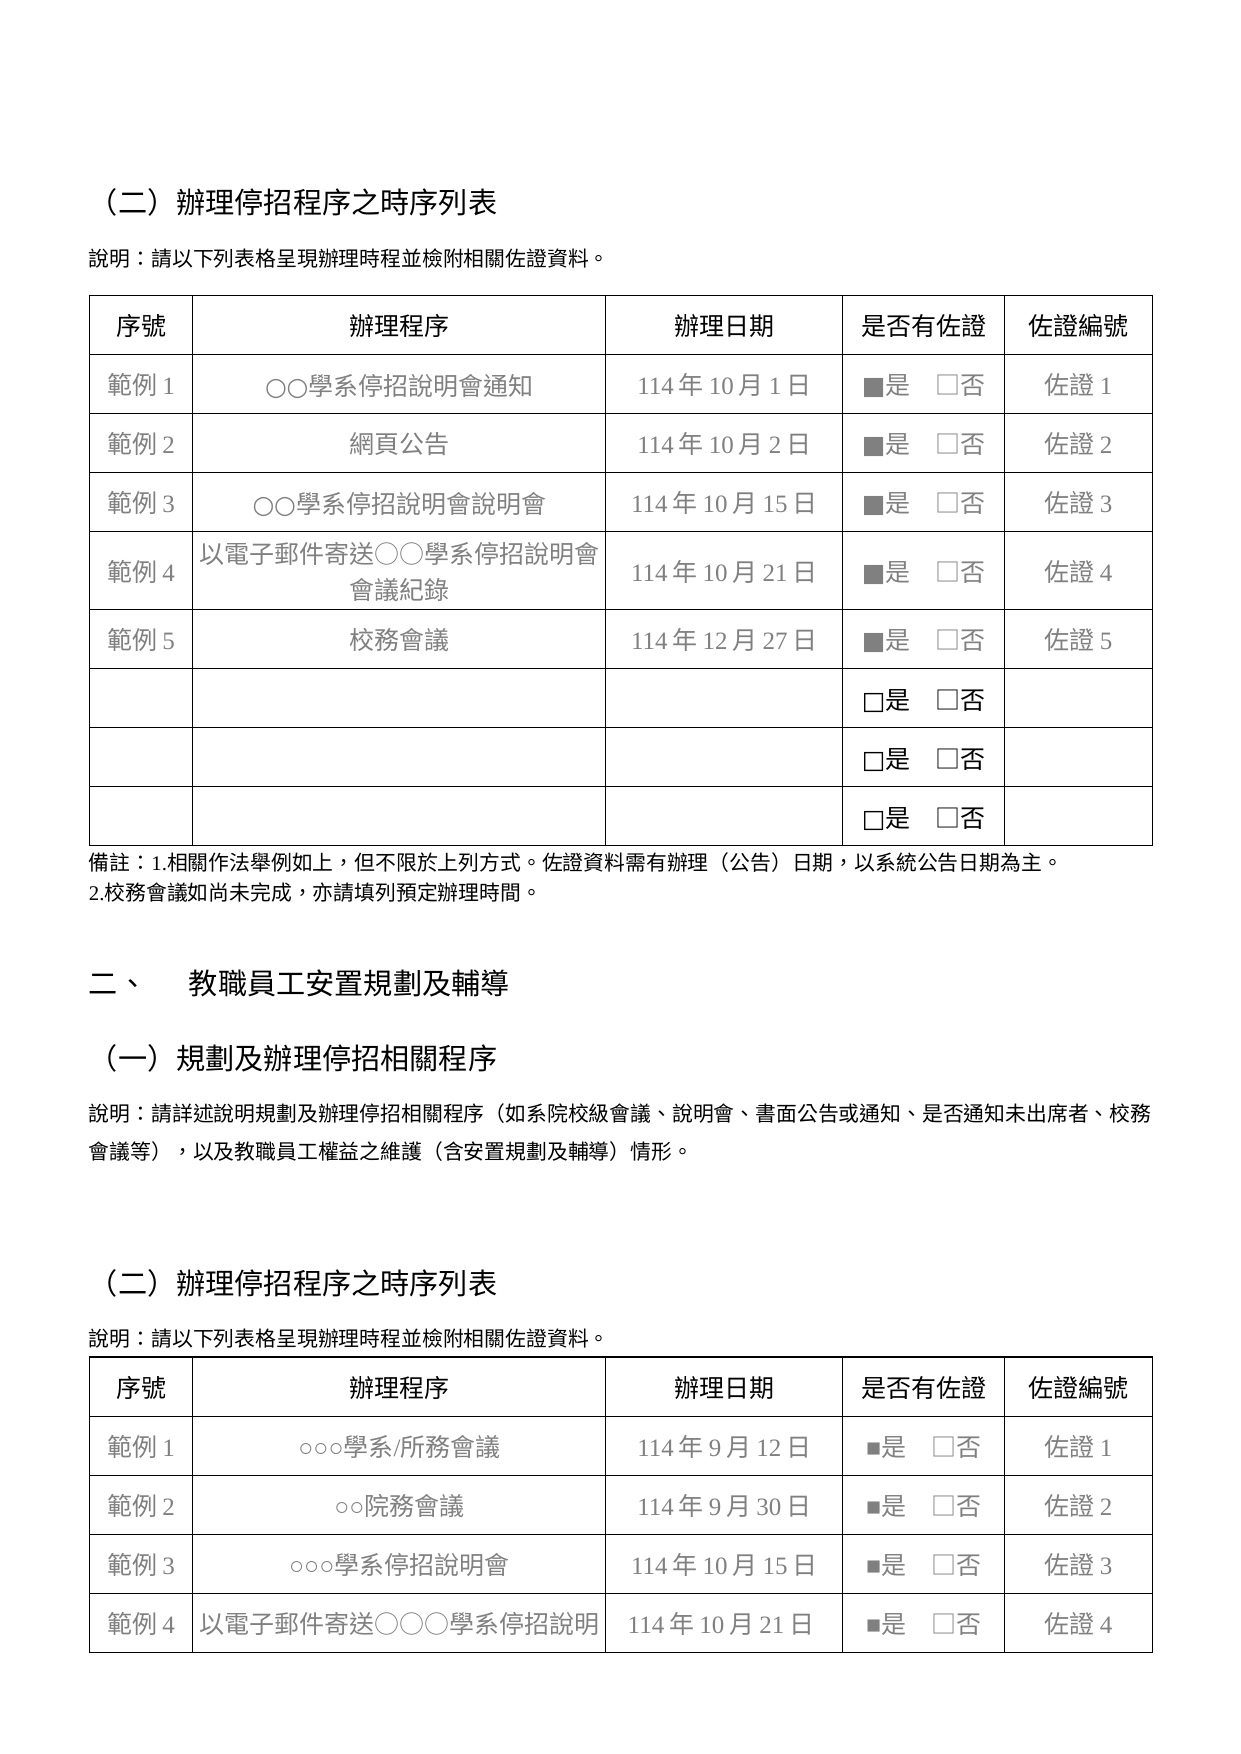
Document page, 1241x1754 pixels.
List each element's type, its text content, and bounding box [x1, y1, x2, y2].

table_cell ■是 □否 [843, 1594, 1004, 1652]
table_cell [606, 669, 842, 727]
text （一）規劃及辦理停招相關程序 [89, 1019, 1152, 1094]
table_cell [1005, 787, 1152, 845]
table_header 佐證編號 [1005, 296, 1152, 354]
table_header 辦理日期 [606, 1358, 842, 1416]
table_header 是否有佐證 [843, 296, 1004, 354]
table_cell 範例4 [90, 1594, 192, 1652]
table_cell 114年10月15日 [606, 473, 842, 531]
table_header 序號 [90, 1358, 192, 1416]
table_cell 114年10月21日 [606, 532, 842, 609]
table_cell ○○○學系停招說明會 [193, 1535, 605, 1593]
table_cell ○○學系停招說明會說明會 [193, 473, 605, 531]
table_cell ○○學系停招說明會通知 [193, 355, 605, 413]
table_cell [90, 787, 192, 845]
table_cell [193, 787, 605, 845]
table_cell [1005, 669, 1152, 727]
table_cell ■是 □否 [843, 414, 1004, 472]
text 說明：請詳述說明規劃及辦理停招相關程序（如系院校級會議、說明會、書面公告或通知、是否通知未出席者、校務會議等），以及教職員工權益之維護（含安置規劃及輔導）情形。 [89, 1094, 1152, 1169]
table_cell 範例1 [90, 1417, 192, 1474]
table_cell 範例3 [90, 1535, 192, 1593]
table_cell ■是 □否 [843, 1417, 1004, 1474]
table_cell 範例2 [90, 1476, 192, 1534]
table_cell 佐證2 [1005, 414, 1152, 472]
table_cell 佐證4 [1005, 1594, 1152, 1652]
table_cell 佐證4 [1005, 532, 1152, 609]
text 2.校務會議如尚未完成，亦請填列預定辦理時間。 [89, 876, 1152, 906]
table_cell □是 □否 [843, 787, 1004, 845]
table_cell [90, 669, 192, 727]
table_cell 114年10月1日 [606, 355, 842, 413]
table_cell 範例4 [90, 532, 192, 609]
table_header 辦理日期 [606, 296, 842, 354]
table_cell [606, 728, 842, 786]
table_cell [90, 728, 192, 786]
table_cell 以電子郵件寄送○○○學系停招說明 [193, 1594, 605, 1652]
table_cell 114年10月15日 [606, 1535, 842, 1593]
table_cell 114年10月2日 [606, 414, 842, 472]
table_cell ■是 □否 [843, 473, 1004, 531]
table_cell 以電子郵件寄送○○學系停招說明會會議紀錄 [193, 532, 605, 609]
table_cell 114年12月27日 [606, 610, 842, 668]
table_cell 佐證2 [1005, 1476, 1152, 1534]
table_cell 網頁公告 [193, 414, 605, 472]
table_cell [606, 787, 842, 845]
table_header 序號 [90, 296, 192, 354]
table_cell ■是 □否 [843, 610, 1004, 668]
text 說明：請以下列表格呈現辦理時程並檢附相關佐證資料。 [89, 1319, 1152, 1356]
table_cell ○○○學系/所務會議 [193, 1417, 605, 1474]
table_header 佐證編號 [1005, 1358, 1152, 1416]
table_cell ○○院務會議 [193, 1476, 605, 1534]
table_cell 範例2 [90, 414, 192, 472]
table_cell 佐證1 [1005, 355, 1152, 413]
table_cell 114年9月30日 [606, 1476, 842, 1534]
table_header 辦理程序 [193, 296, 605, 354]
table_cell 範例1 [90, 355, 192, 413]
table_cell 佐證1 [1005, 1417, 1152, 1474]
table_cell ■是 □否 [843, 1476, 1004, 1534]
table_cell [193, 669, 605, 727]
table_cell 校務會議 [193, 610, 605, 668]
table_cell [1005, 728, 1152, 786]
table_cell ■是 □否 [843, 355, 1004, 413]
text （二）辦理停招程序之時序列表 [89, 164, 1152, 239]
table_cell □是 □否 [843, 728, 1004, 786]
table_cell 佐證5 [1005, 610, 1152, 668]
table_header 辦理程序 [193, 1358, 605, 1416]
table_cell 範例5 [90, 610, 192, 668]
table_cell ■是 □否 [843, 1535, 1004, 1593]
table_cell 佐證3 [1005, 473, 1152, 531]
table_cell 114年10月21日 [606, 1594, 842, 1652]
table_cell 114年9月12日 [606, 1417, 842, 1474]
table_cell 佐證3 [1005, 1535, 1152, 1593]
text 備註：1.相關作法舉例如上，但不限於上列方式。佐證資料需有辦理（公告）日期，以系統公告日期為主。 [89, 846, 1152, 876]
list 教職員工安置規劃及輔導 [89, 944, 1152, 1019]
text （二）辦理停招程序之時序列表 [89, 1244, 1152, 1319]
text 說明：請以下列表格呈現辦理時程並檢附相關佐證資料。 [89, 239, 1152, 276]
table_cell ■是 □否 [843, 532, 1004, 609]
table_cell 範例3 [90, 473, 192, 531]
table_cell [193, 728, 605, 786]
table_header 是否有佐證 [843, 1358, 1004, 1416]
table_cell □是 □否 [843, 669, 1004, 727]
